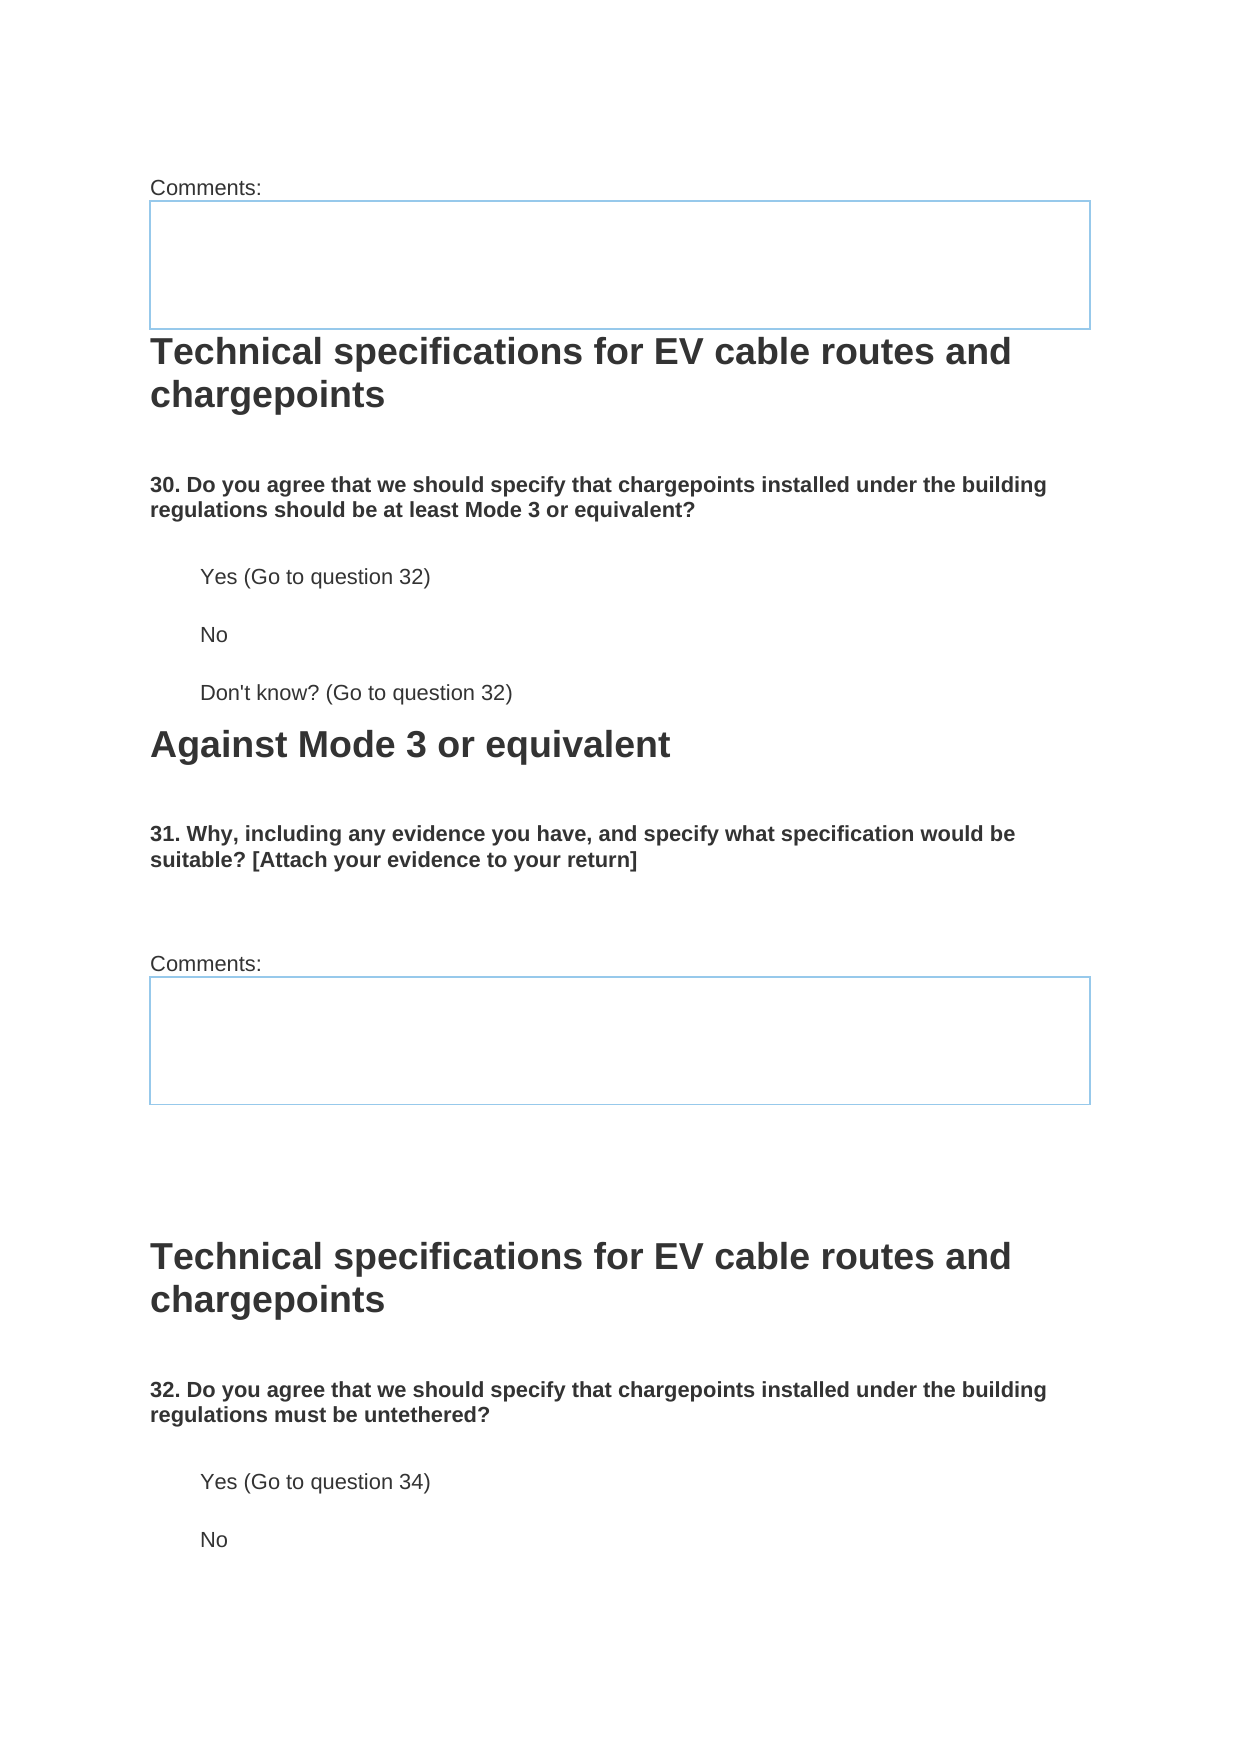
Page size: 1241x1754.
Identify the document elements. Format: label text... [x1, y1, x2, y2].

text Comments: [150, 951, 1090, 976]
text Against Mode 3 or equivalent [150, 722, 1090, 765]
subtitle 32. Do you agree that we should specify that chargepoints installed under the building regulations must be untethered? [150, 1377, 1090, 1428]
table_header [151, 202, 1089, 328]
table_header [150, 548, 200, 606]
table_header Yes (Go to question 34) [200, 1453, 513, 1511]
table_cell No [200, 1511, 513, 1569]
text Technical specifications for EV cable routes and chargepoints [150, 1234, 1090, 1321]
text Technical specifications for EV cable routes and chargepoints [150, 330, 1090, 416]
text Comments: [150, 175, 1090, 200]
table_cell [150, 1511, 200, 1569]
table_header Yes (Go to question 32) [200, 548, 513, 606]
subtitle 30. Do you agree that we should specify that chargepoints installed under the building regulations should be at least Mode 3 or equivalent? [150, 472, 1090, 522]
table_cell Don't know? (Go to question 32) [200, 664, 513, 722]
table_cell No [200, 606, 513, 664]
subtitle 31. Why, including any evidence you have, and specify what specification would be suitable? [Attach your evidence to your return] [150, 821, 1090, 872]
table_cell [150, 664, 200, 722]
table_header [151, 978, 1089, 1103]
table_header [150, 1453, 200, 1511]
table_cell [150, 606, 200, 664]
